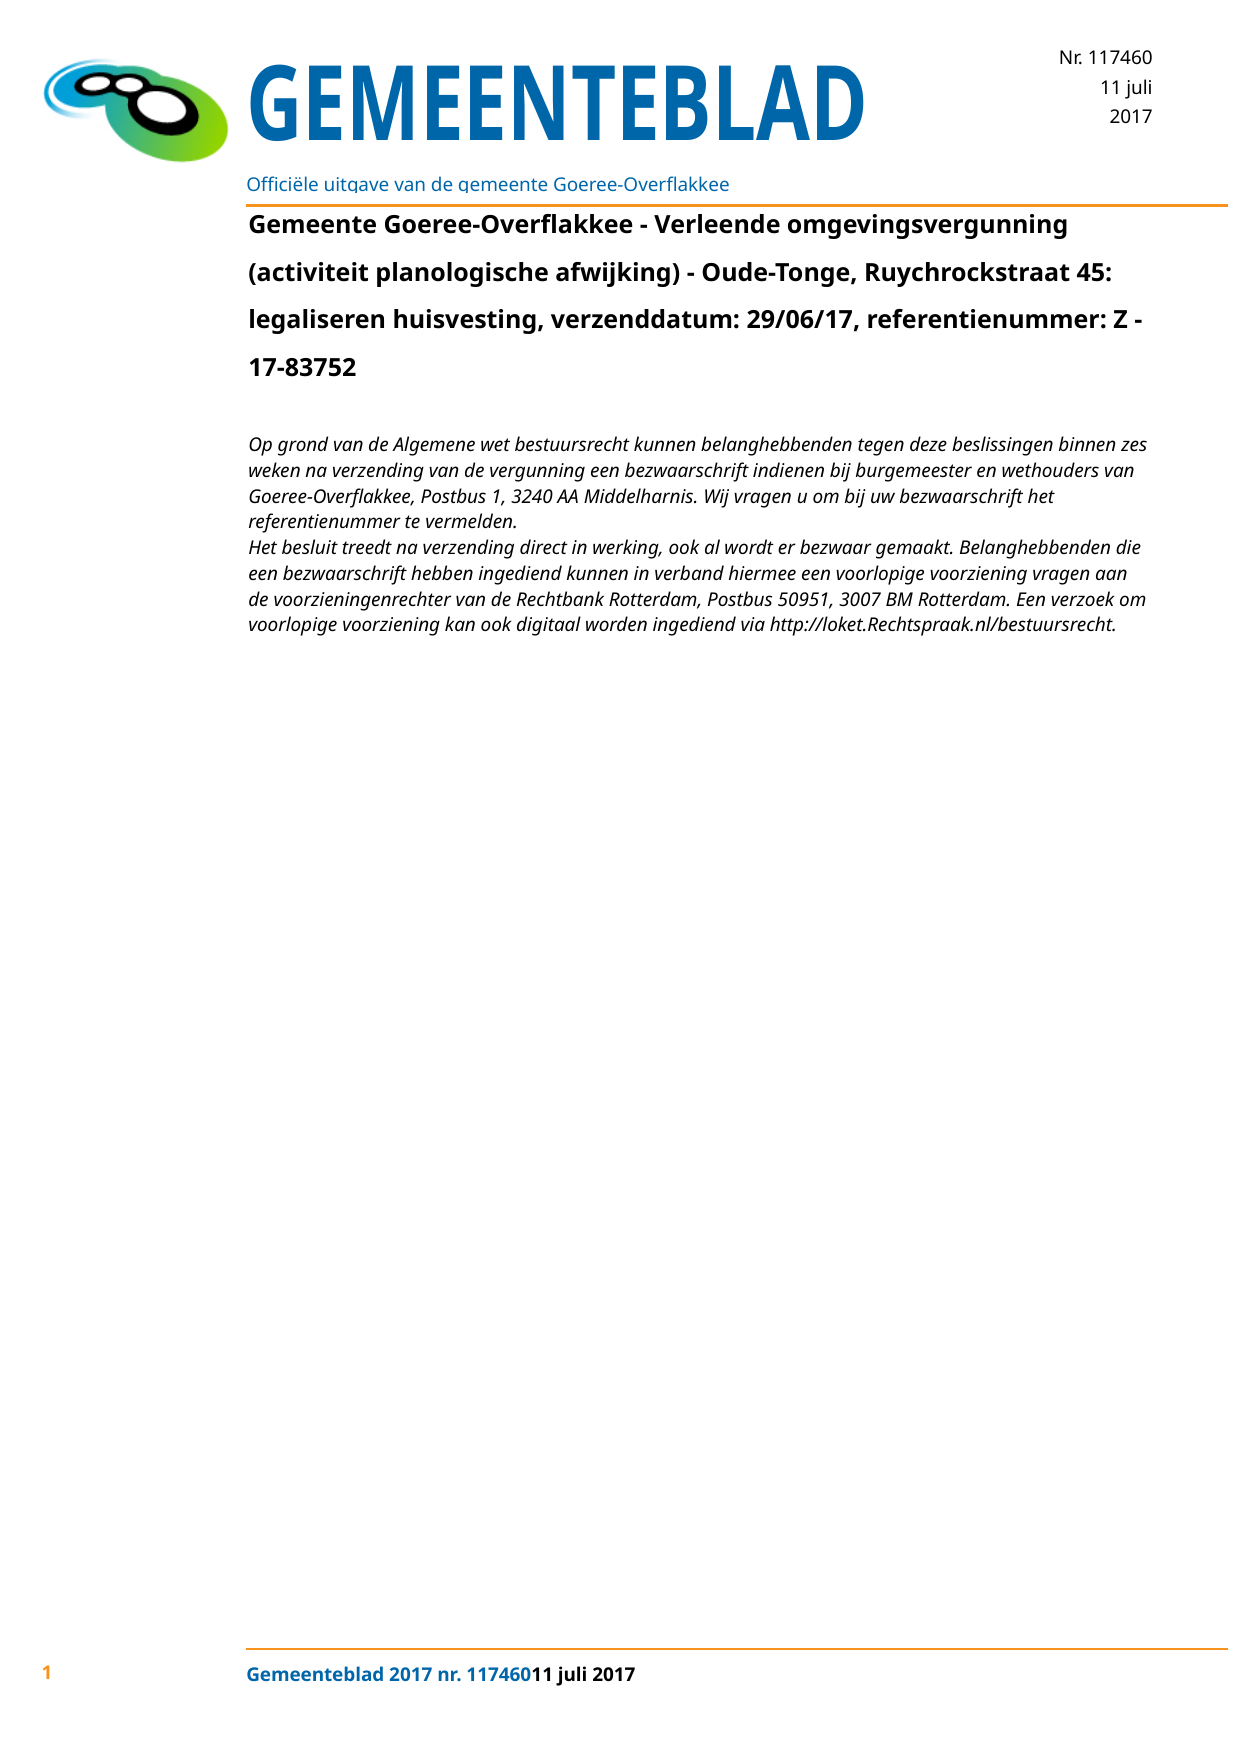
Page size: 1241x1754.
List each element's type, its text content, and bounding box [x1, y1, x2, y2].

text Het besluit treedt na verzending direct in werking, ook al wordt er bezwaar gemaakt. Belanghebbenden die een bezwaarschrift hebben ingediend kunnen in verband hiermee een voorlopige voorziening vragen aan de voorzieningenrechter van de Rechtbank Rotterdam, Postbus 50951, 3007 BM Rotterdam. Een verzoek om voorlopige voorziening kan ook digitaal worden ingediend via http://loket.Rechtspraak.nl/bestuursrecht. [248, 534, 1152, 637]
text Gemeente Goeree-Overflakkee - Verleende omgevingsvergunning (activiteit planologische afwijking) - Oude-Tonge, Ruychrockstraat 45: legaliseren huisvesting, verzenddatum: 29/06/17, referentienummer: Z -17-83752 [248, 207, 1152, 384]
text Op grond van de Algemene wet bestuursrecht kunnen belanghebbenden tegen deze beslissingen binnen zes weken na verzending van de vergunning een bezwaarschrift indienen bij burgemeester en wethouders van Goeree-Overflakkee, Postbus 1, 3240 AA Middelharnis. Wij vragen u om bij uw bezwaarschrift het referentienummer te vermelden. [248, 431, 1152, 534]
picture [41, 47, 231, 172]
